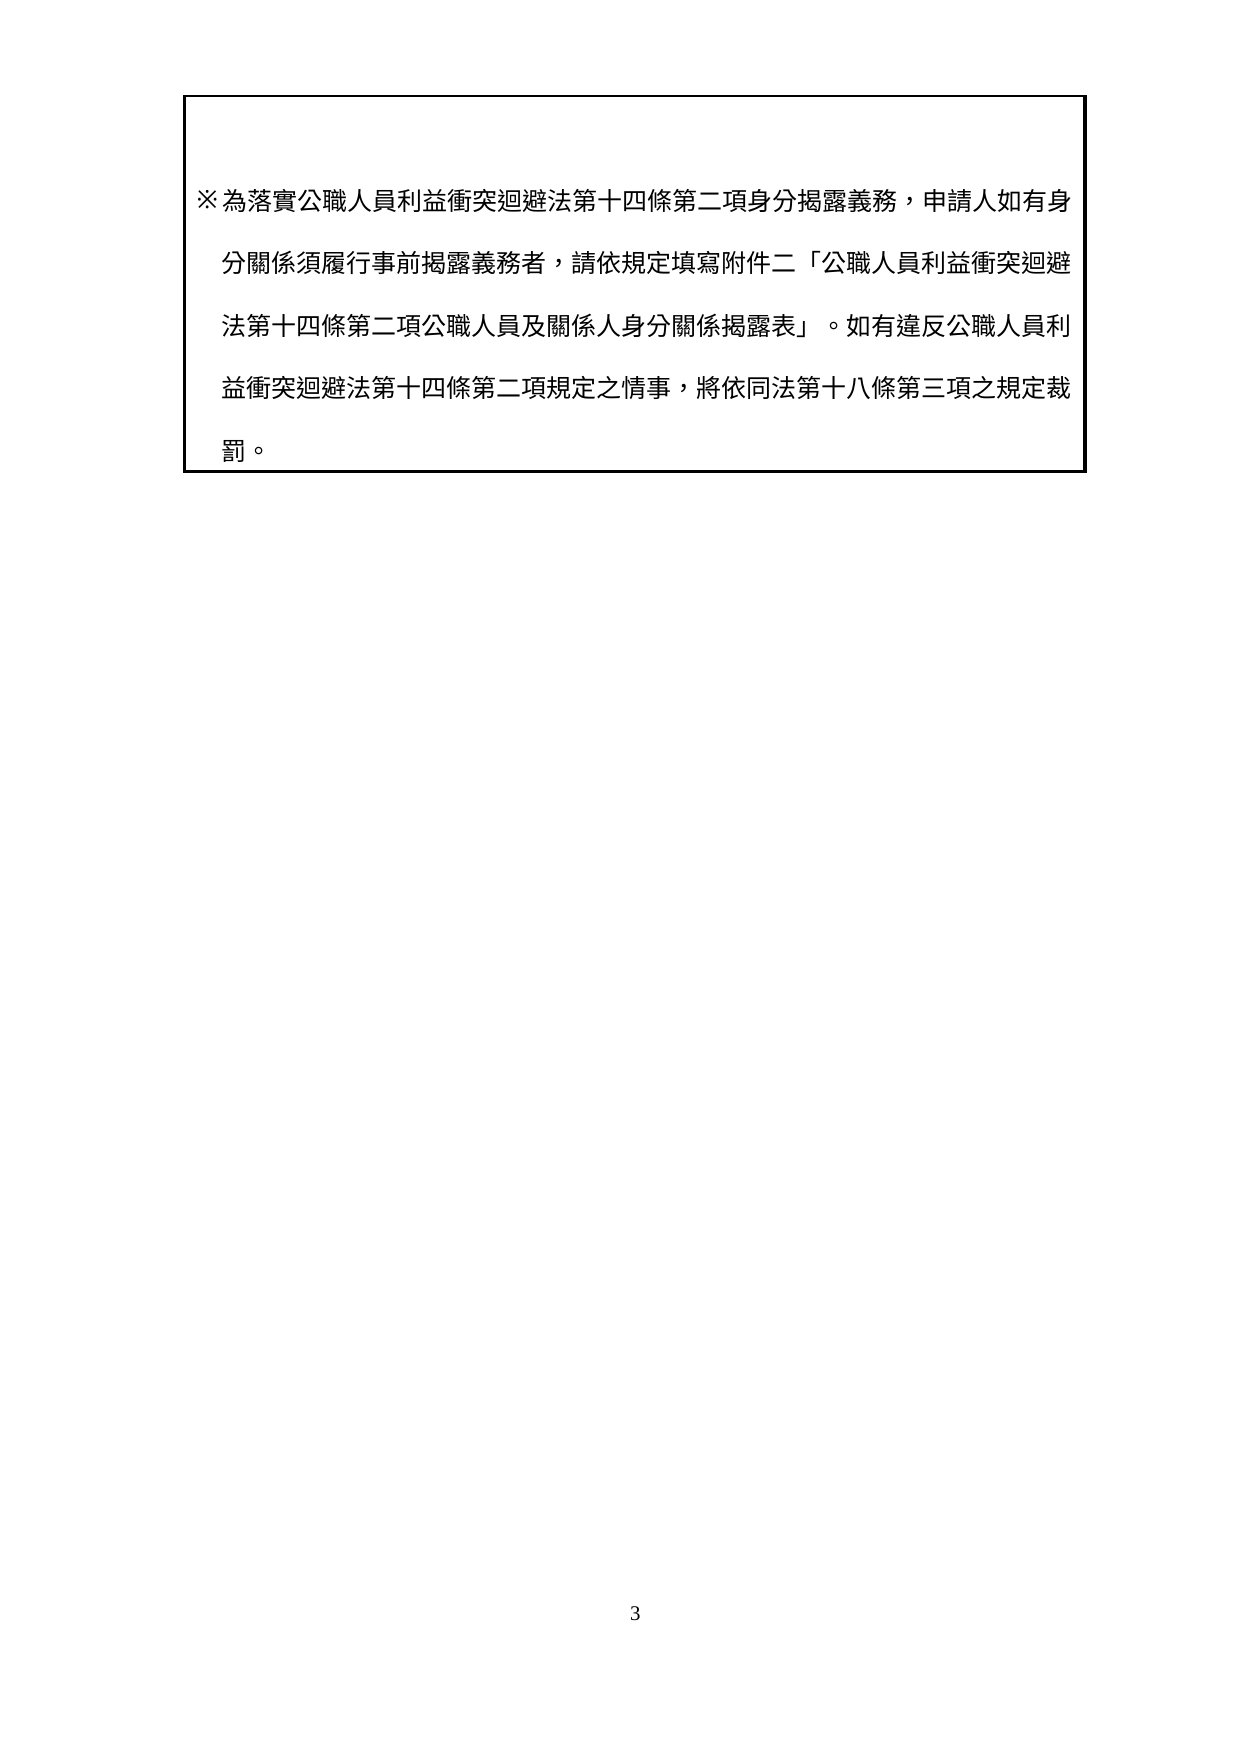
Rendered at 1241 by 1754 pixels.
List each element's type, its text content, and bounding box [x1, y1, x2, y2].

table_cell ※為落實公職人員利益衝突迴避法第十四條第二項身分揭露義務，申請人如有身分關係須履行事前揭露義務者，請依規定填寫附件二「公職人員利益衝突迴避法第十四條第二項公職人員及關係人身分關係揭露表」。如有違反公職人員利益衝突迴避法第十四條第二項規定之情事，將依同法第十八條第三項之規定裁罰。 [186, 97, 1083, 470]
